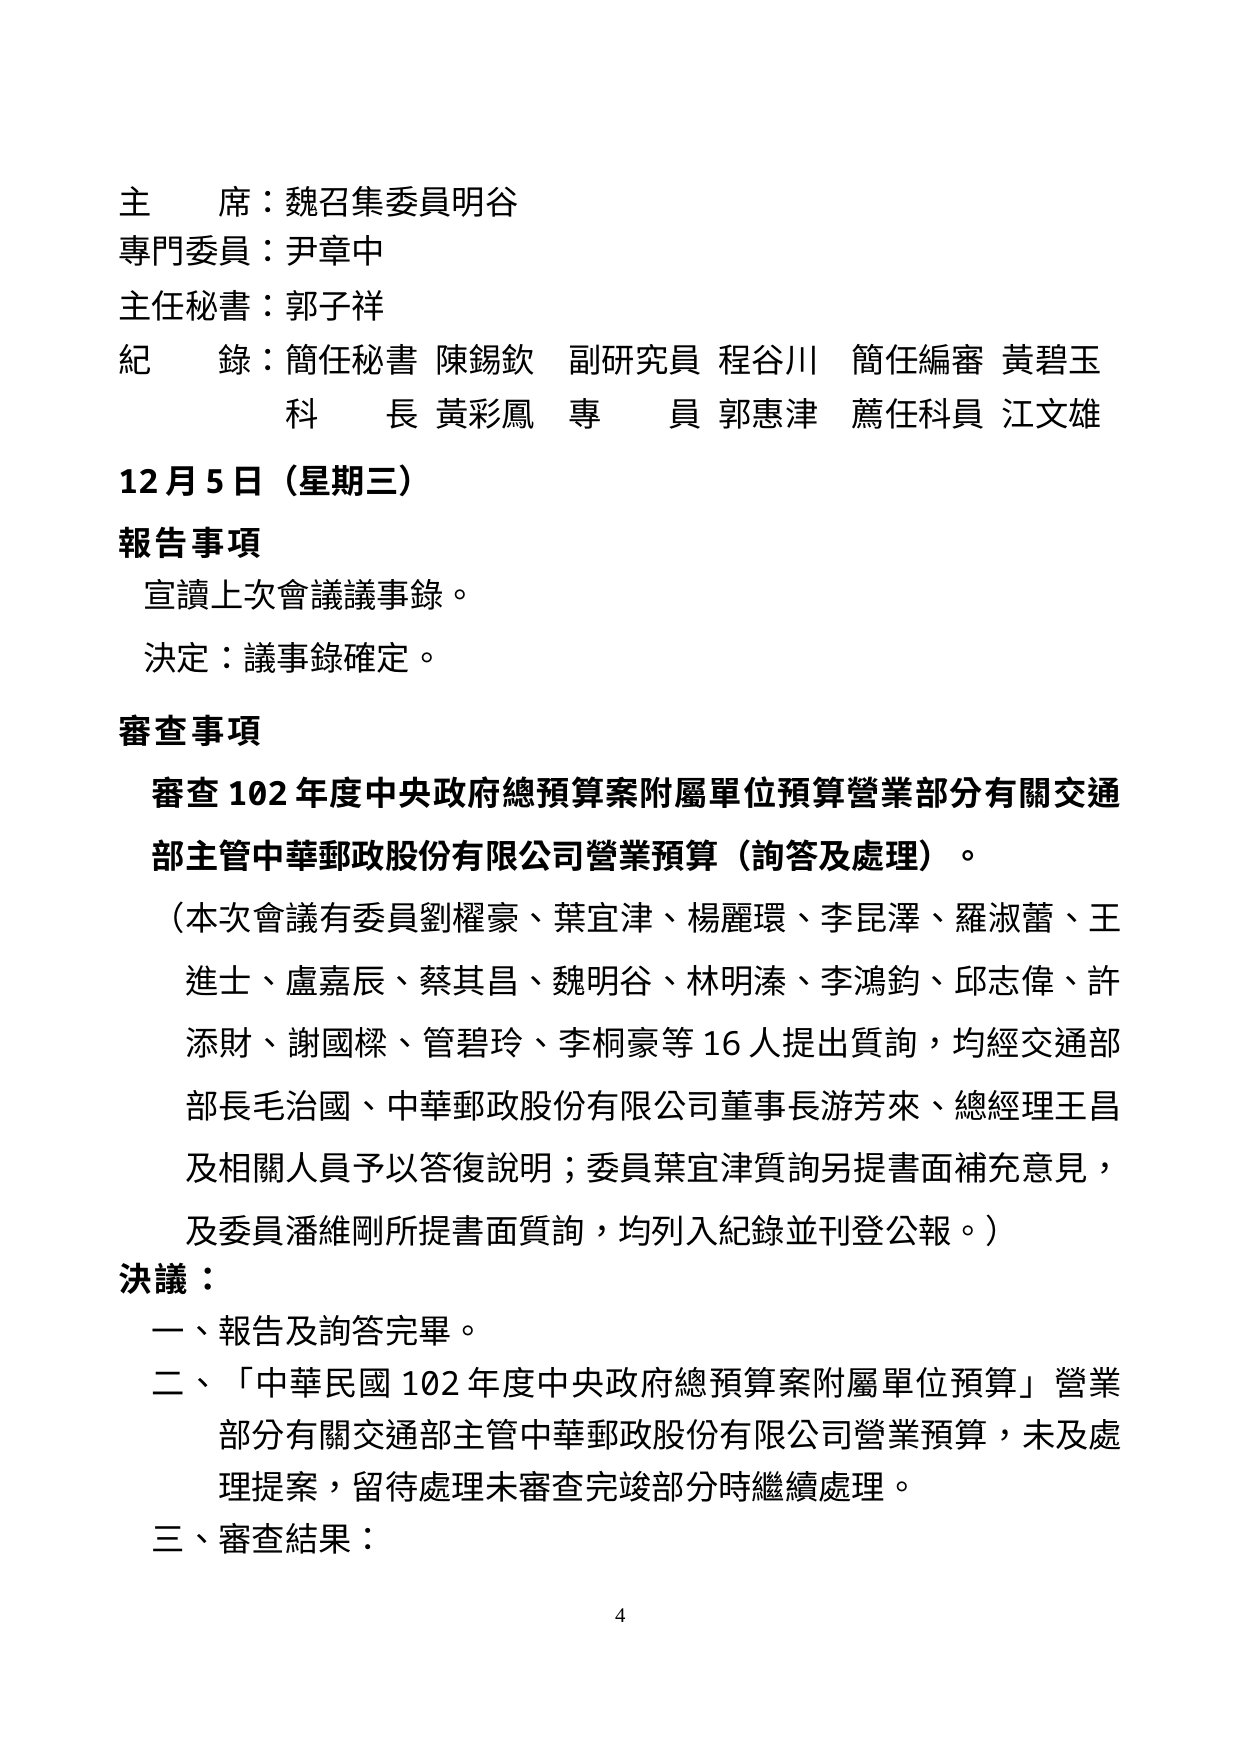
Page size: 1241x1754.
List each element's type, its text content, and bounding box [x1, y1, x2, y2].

text 主 席：魏召集委員明谷 [118, 158, 1122, 221]
text 12月5日（星期三） [118, 437, 1122, 500]
text 一、報告及詢答完畢。 [152, 1302, 1122, 1354]
text 主任秘書：郭子祥 [118, 275, 1122, 329]
text 決議： [118, 1250, 1122, 1302]
text 審查事項 [118, 687, 1122, 750]
text 二、「中華民國102年度中央政府總預算案附屬單位預算」營業部分有關交通部主管中華郵政股份有限公司營業預算，未及處理提案，留待處理未審查完竣部分時繼續處理。 [152, 1354, 1122, 1510]
text 專門委員：尹章中 [118, 221, 1122, 275]
text 紀 錄：簡任秘書 陳錫欽 副研究員 程谷川 簡任編審 黃碧玉 [118, 329, 1122, 383]
text 科 長 黃彩鳳 專 員 郭惠津 薦任科員 江文雄 [285, 383, 1122, 437]
text 審查102年度中央政府總預算案附屬單位預算營業部分有關交通部主管中華郵政股份有限公司營業預算（詢答及處理）。 [152, 750, 1122, 875]
text （本次會議有委員劉櫂豪、葉宜津、楊麗環、李昆澤、羅淑蕾、王進士、盧嘉辰、蔡其昌、魏明谷、林明溱、李鴻鈞、邱志偉、許添財、謝國樑、管碧玲、李桐豪等16人提出質詢，均經交通部部長毛治國、中華郵政股份有限公司董事長游芳來、總經理王昌及相關人員予以答復說明；委員葉宜津質詢另提書面補充意見，及委員潘維剛所提書面質詢，均列入紀錄並刊登公報。） [152, 875, 1122, 1250]
text 宣讀上次會議議事錄。 [143, 562, 1122, 625]
text 決定：議事錄確定。 [143, 625, 1122, 687]
text 三、審查結果： [152, 1510, 1122, 1562]
text 報告事項 [118, 500, 1122, 562]
